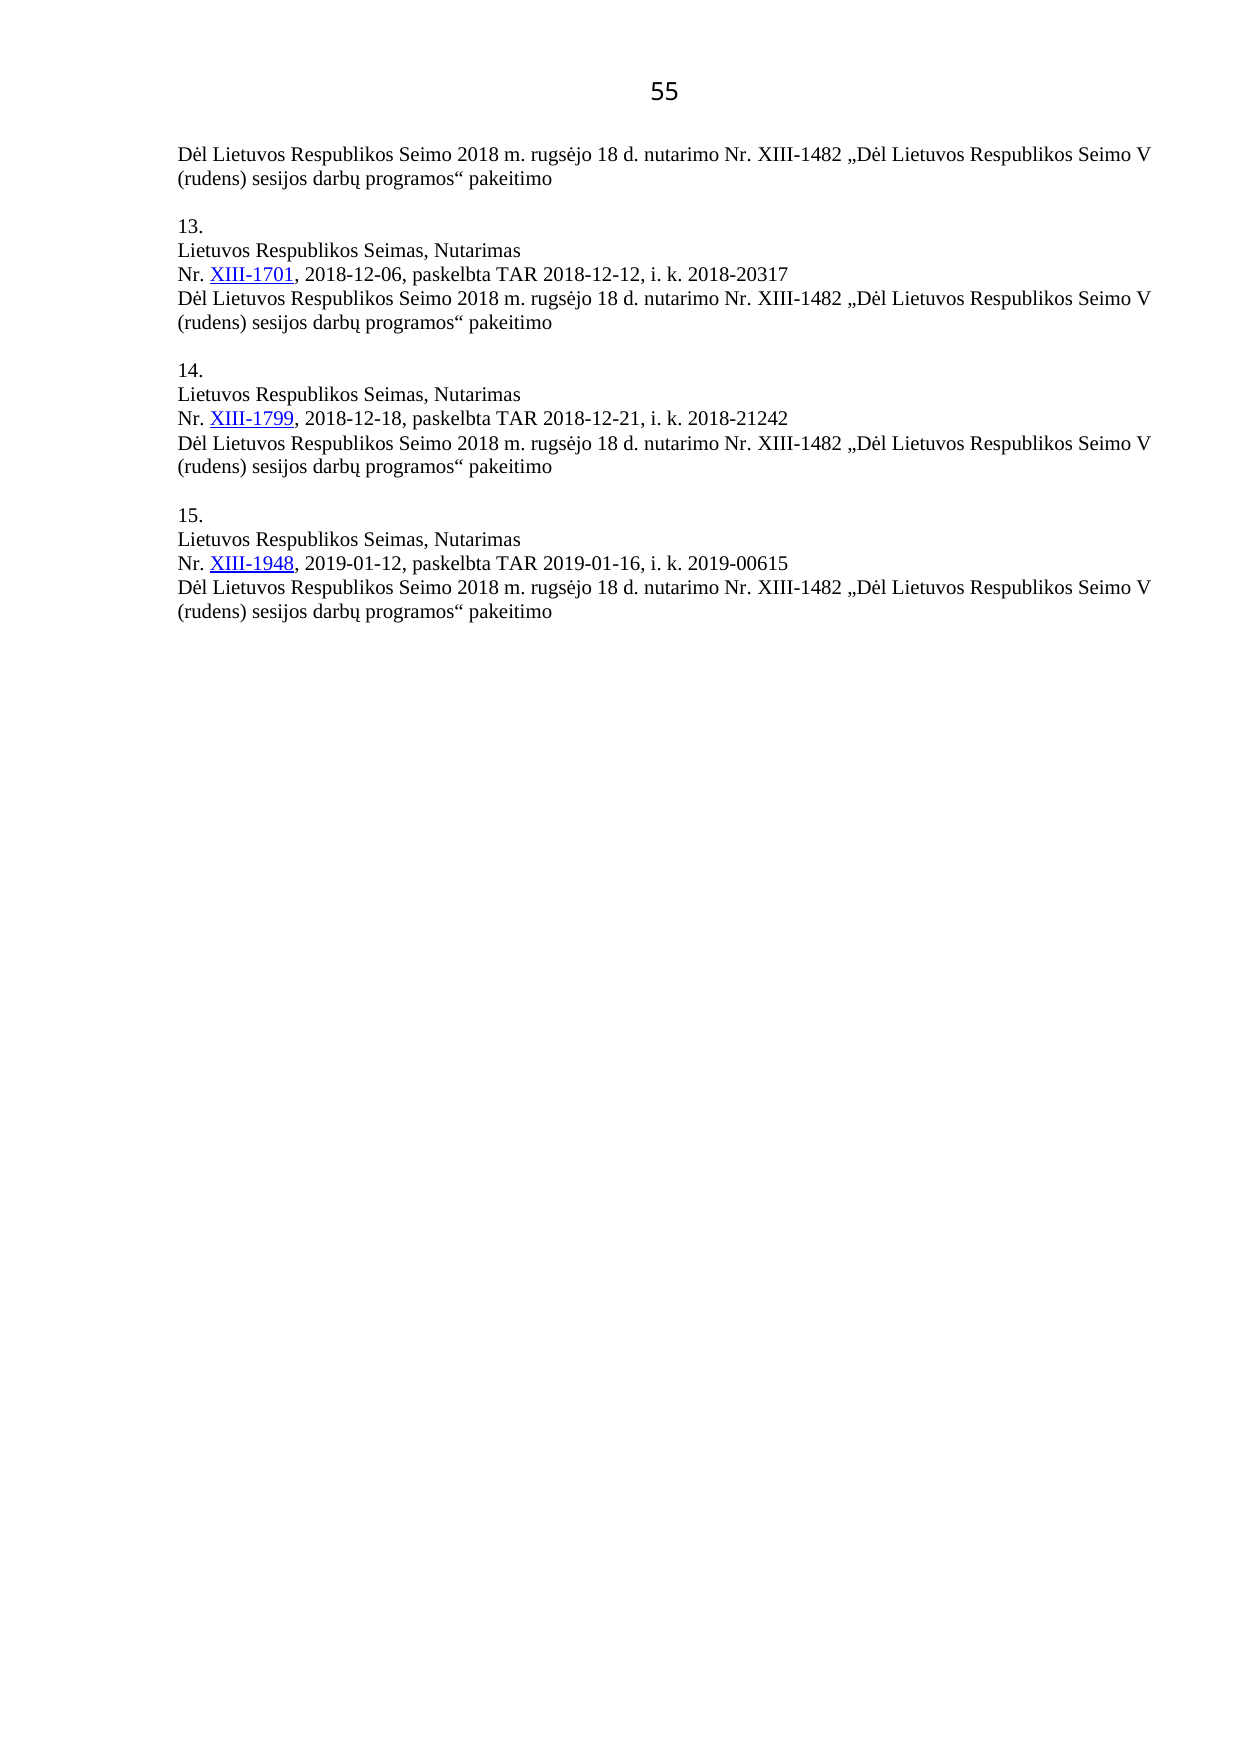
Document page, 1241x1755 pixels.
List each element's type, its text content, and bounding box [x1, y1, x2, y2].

text Dėl Lietuvos Respublikos Seimo 2018 m. rugsėjo 18 d. nutarimo Nr. XIII-1482 „Dėl Lietuvos Respublikos Seimo V (rudens) sesijos darbų programos“ pakeitimo [177, 286, 1152, 334]
text Dėl Lietuvos Respublikos Seimo 2018 m. rugsėjo 18 d. nutarimo Nr. XIII-1482 „Dėl Lietuvos Respublikos Seimo V (rudens) sesijos darbų programos“ pakeitimo [177, 142, 1152, 190]
text Nr. XIII-1701, 2018-12-06, paskelbta TAR 2018-12-12, i. k. 2018-20317 [177, 262, 1152, 286]
text Lietuvos Respublikos Seimas, Nutarimas [177, 382, 1152, 406]
text Dėl Lietuvos Respublikos Seimo 2018 m. rugsėjo 18 d. nutarimo Nr. XIII-1482 „Dėl Lietuvos Respublikos Seimo V (rudens) sesijos darbų programos“ pakeitimo [177, 430, 1152, 478]
text Nr. XIII-1799, 2018-12-18, paskelbta TAR 2018-12-21, i. k. 2018-21242 [177, 406, 1152, 430]
text 15. [177, 503, 1152, 527]
text Dėl Lietuvos Respublikos Seimo 2018 m. rugsėjo 18 d. nutarimo Nr. XIII-1482 „Dėl Lietuvos Respublikos Seimo V (rudens) sesijos darbų programos“ pakeitimo [177, 575, 1152, 623]
text 14. [177, 358, 1152, 382]
text Nr. XIII-1948, 2019-01-12, paskelbta TAR 2019-01-16, i. k. 2019-00615 [177, 551, 1152, 575]
text Lietuvos Respublikos Seimas, Nutarimas [177, 238, 1152, 262]
text Lietuvos Respublikos Seimas, Nutarimas [177, 527, 1152, 551]
text 13. [177, 214, 1152, 238]
